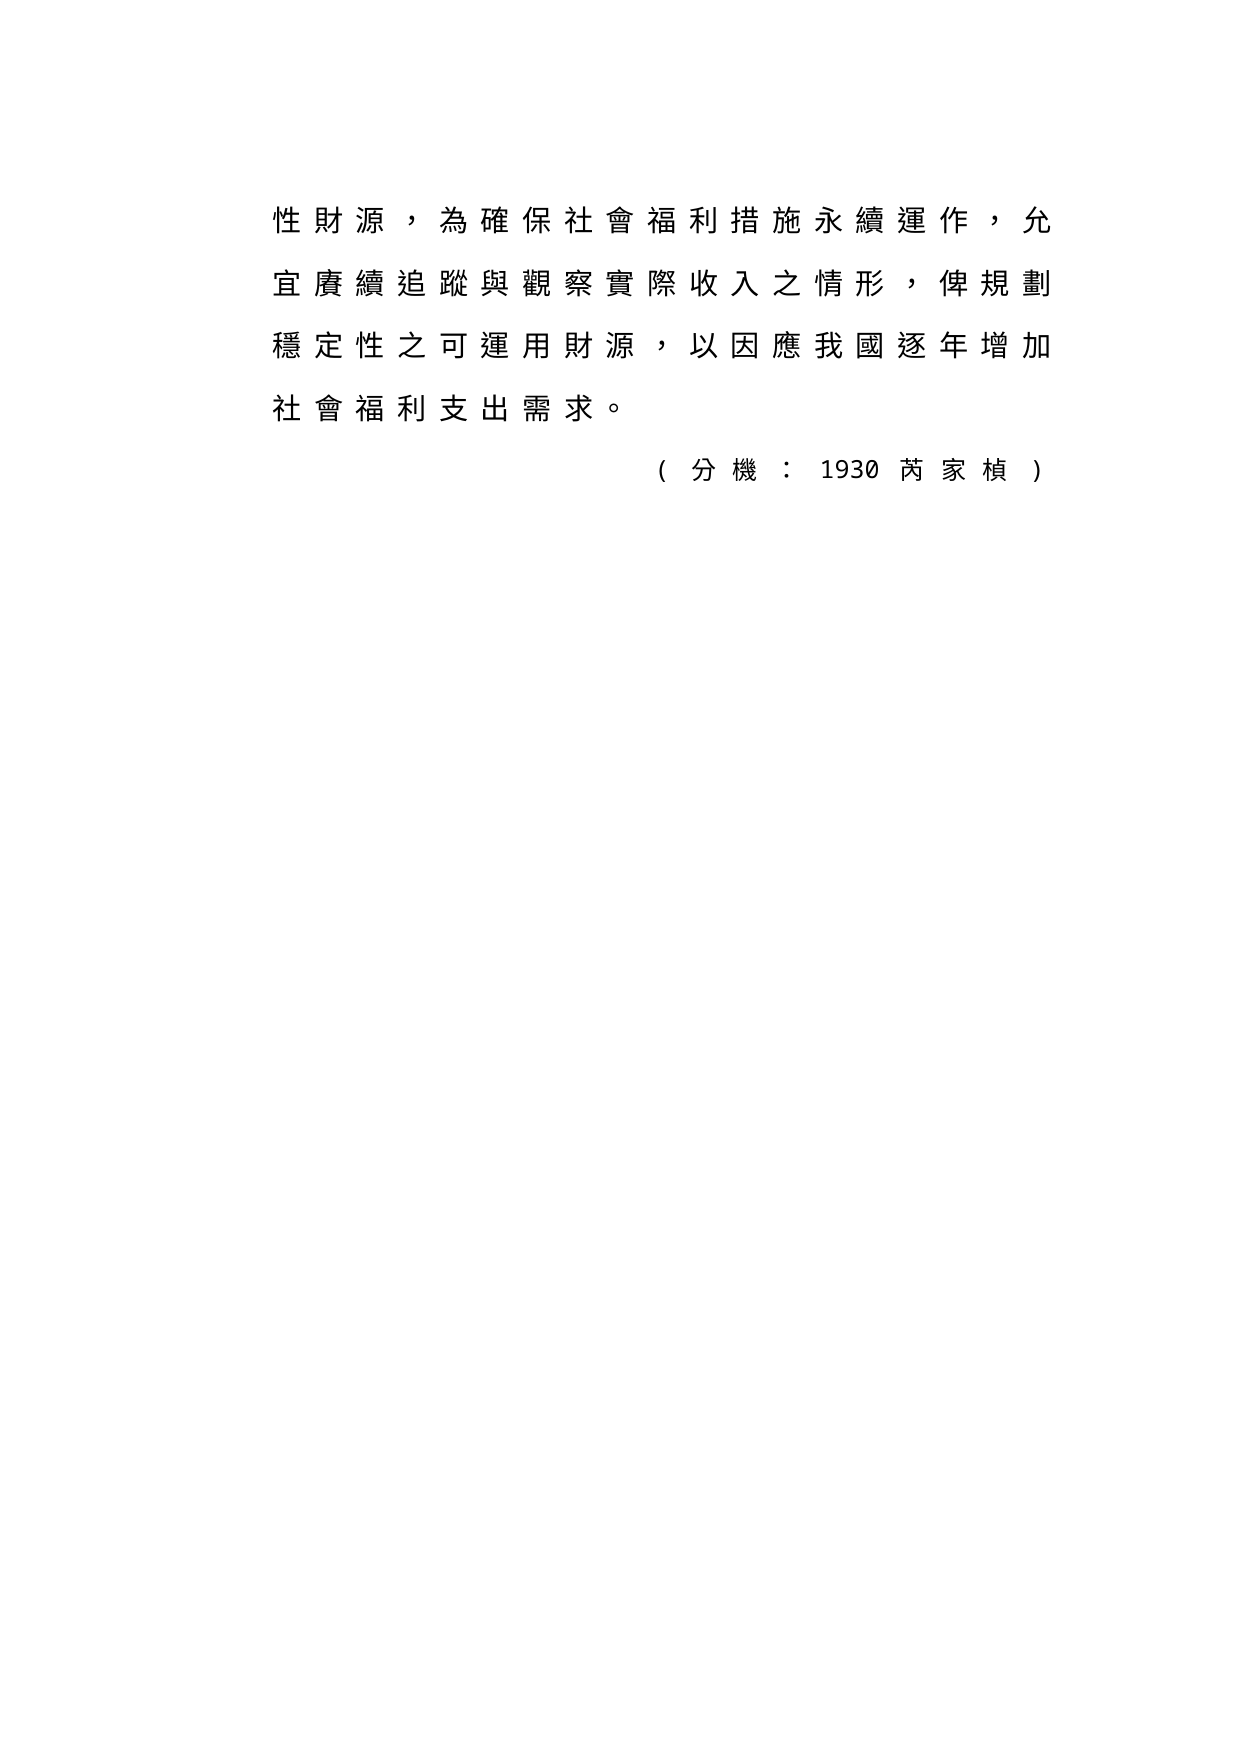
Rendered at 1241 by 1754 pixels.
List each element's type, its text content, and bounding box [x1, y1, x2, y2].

text (分機：1930芮家楨) [183, 427, 1058, 490]
text 性財源，為確保社會福利措施永續運作，允宜賡續追蹤與觀察實際收入之情形，俾規劃穩定性之可運用財源，以因應我國逐年增加社會福利支出需求。 [242, 177, 1058, 427]
